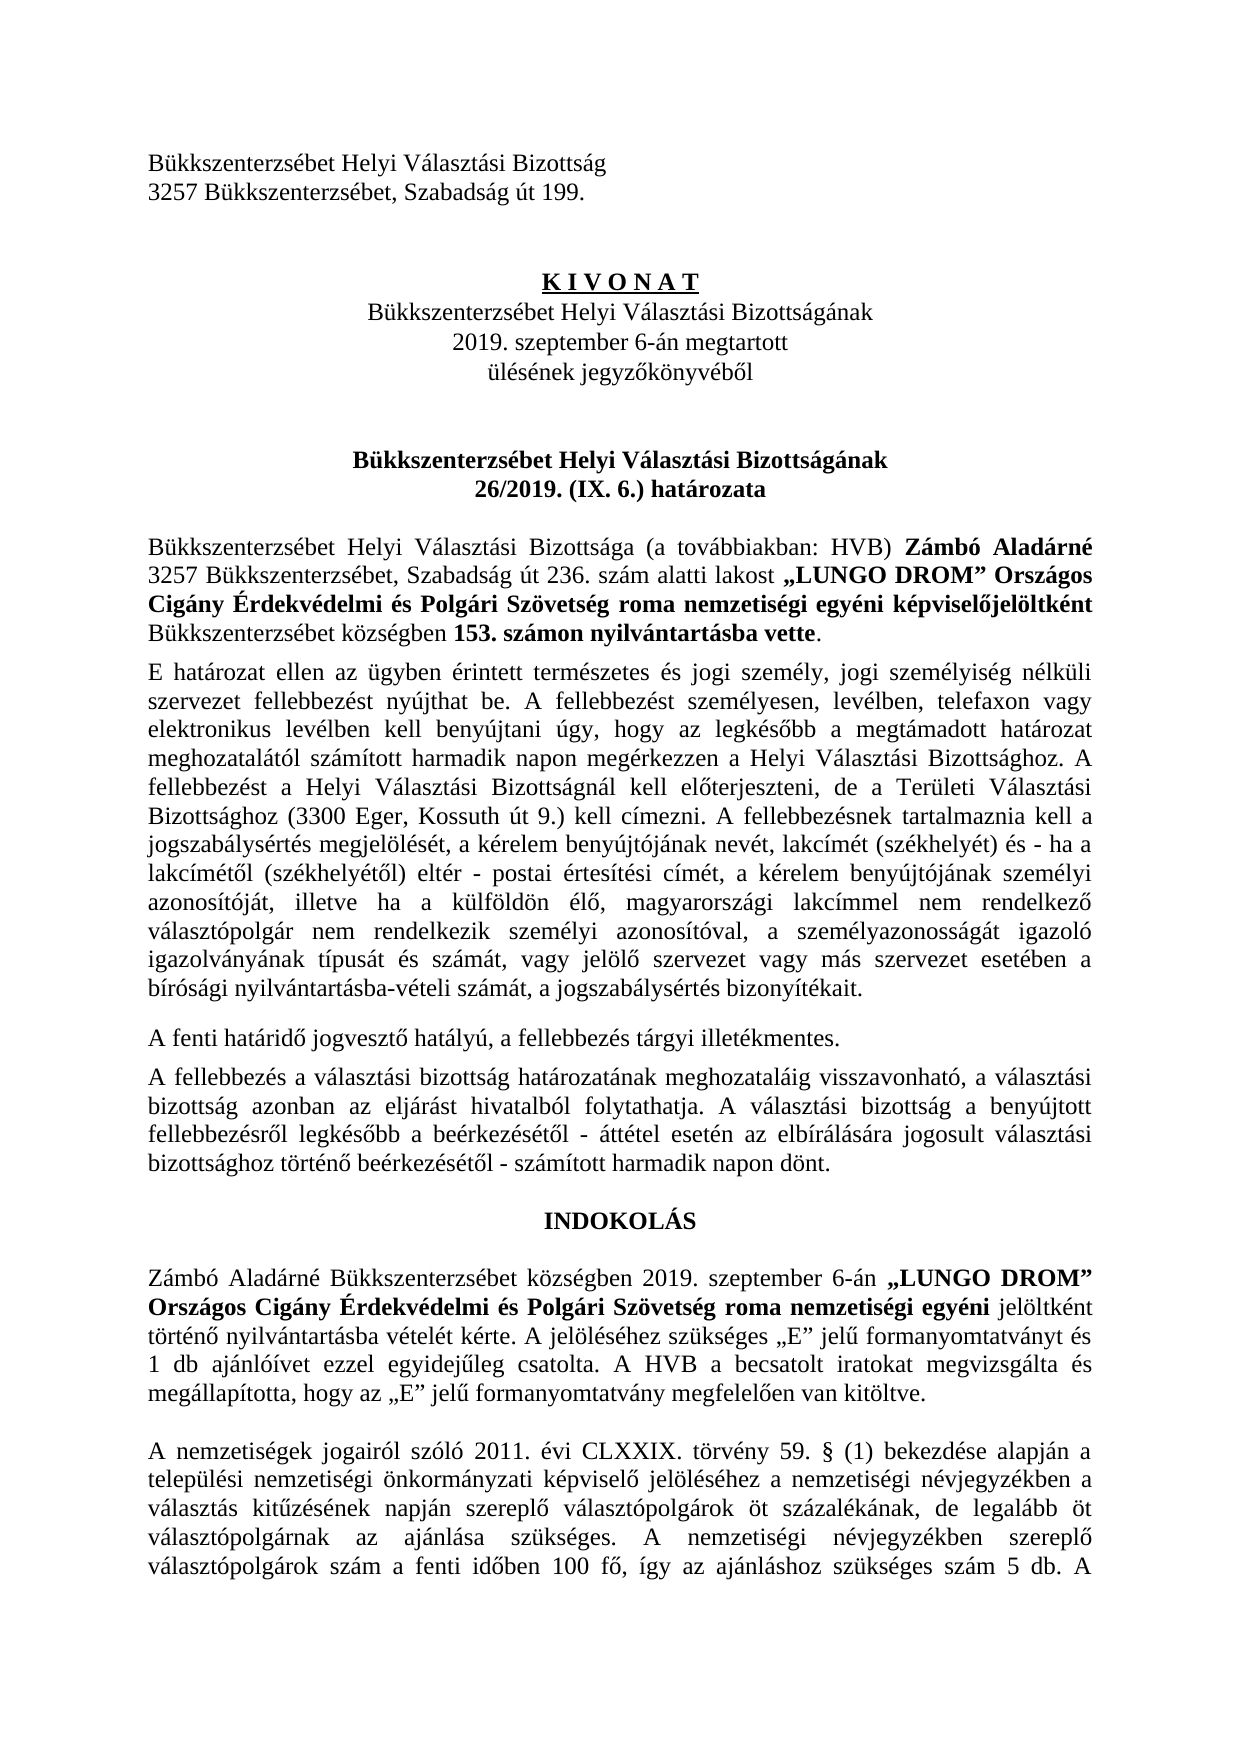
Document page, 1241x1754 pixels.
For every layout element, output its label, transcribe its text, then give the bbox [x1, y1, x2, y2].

text Zámbó Aladárné Bükkszenterzsébet községben 2019. szeptember 6-án „LUNGO DROM” Országos Cigány Érdekvédelmi és Polgári Szövetség roma nemzetiségi egyéni jelöltként történő nyilvántartásba vételét kérte. A jelöléséhez szükséges „E” jelű formanyomtatványt és 1 db ajánlóívet ezzel egyidejűleg csatolta. A HVB a becsatolt iratokat megvizsgálta és megállapította, hogy az „E” jelű formanyomtatvány megfelelően van kitöltve. [148, 1263, 1093, 1407]
text A fenti határidő jogvesztő hatályú, a fellebbezés tárgyi illetékmentes. [148, 1023, 1093, 1052]
text Bükkszenterzsébet Helyi Választási Bizottságának [148, 445, 1093, 474]
text Bükkszenterzsébet Helyi Választási Bizottságának [148, 297, 1093, 326]
text A nemzetiségek jogairól szóló 2011. évi CLXXIX. törvény 59. § (1) bekezdése alapján a települési nemzetiségi önkormányzati képviselő jelöléséhez a nemzetiségi névjegyzékben a választás kitűzésének napján szereplő választópolgárok öt százalékának, de legalább öt választópolgárnak az ajánlása szükséges. A nemzetiségi névjegyzékben szereplő választópolgárok szám a fenti időben 100 fő, így az ajánláshoz szükséges szám 5 db. A [148, 1436, 1093, 1579]
text Bükkszenterzsébet Helyi Választási Bizottság [148, 148, 1093, 176]
text 26/2019. (IX. 6.) határozata [148, 474, 1093, 503]
text 2019. szeptember 6-án megtartott [148, 327, 1093, 356]
text ülésének jegyzőkönyvéből [148, 357, 1093, 386]
text E határozat ellen az ügyben érintett természetes és jogi személy, jogi személyiség nélküli szervezet fellebbezést nyújthat be. A fellebbezést személyesen, levélben, telefaxon vagy elektronikus levélben kell benyújtani úgy, hogy az legkésőbb a megtámadott határozat meghozatalától számított harmadik napon megérkezzen a Helyi Választási Bizottsághoz. A fellebbezést a Helyi Választási Bizottságnál kell előterjeszteni, de a Területi Választási Bizottsághoz (3300 Eger, Kossuth út 9.) kell címezni. A fellebbezésnek tartalmaznia kell a jogszabálysértés megjelölését, a kérelem benyújtójának nevét, lakcímét (székhelyét) és - ha a lakcímétől (székhelyétől) eltér - postai értesítési címét, a kérelem benyújtójának személyi azonosítóját, illetve ha a külföldön élő, magyarországi lakcímmel nem rendelkező választópolgár nem rendelkezik személyi azonosítóval, a személyazonosságát igazoló igazolványának típusát és számát, vagy jelölő szervezet vagy más szervezet esetében a bírósági nyilvántartásba-vételi számát, a jogszabálysértés bizonyítékait. [148, 657, 1093, 1002]
text INDOKOLÁS [148, 1206, 1093, 1234]
text 3257 Bükkszenterzsébet, Szabadság út 199. [148, 177, 1093, 206]
text Bükkszenterzsébet Helyi Választási Bizottsága (a továbbiakban: HVB) Zámbó Aladárné 3257 Bükkszenterzsébet, Szabadság út 236. szám alatti lakost „LUNGO DROM” Országos Cigány Érdekvédelmi és Polgári Szövetség roma nemzetiségi egyéni képviselőjelöltként Bükkszenterzsébet községben 153. számon nyilvántartásba vette. [148, 532, 1093, 647]
subtitle A fellebbezés a választási bizottság határozatának meghozataláig visszavonható, a választási bizottság azonban az eljárást hivatalból folytathatja. A választási bizottság a benyújtott fellebbezésről legkésőbb a beérkezésétől - áttétel esetén az elbírálására jogosult választási bizottsághoz történő beérkezésétől - számított harmadik napon dönt. [148, 1062, 1093, 1177]
text K I V O N A T [148, 267, 1093, 296]
